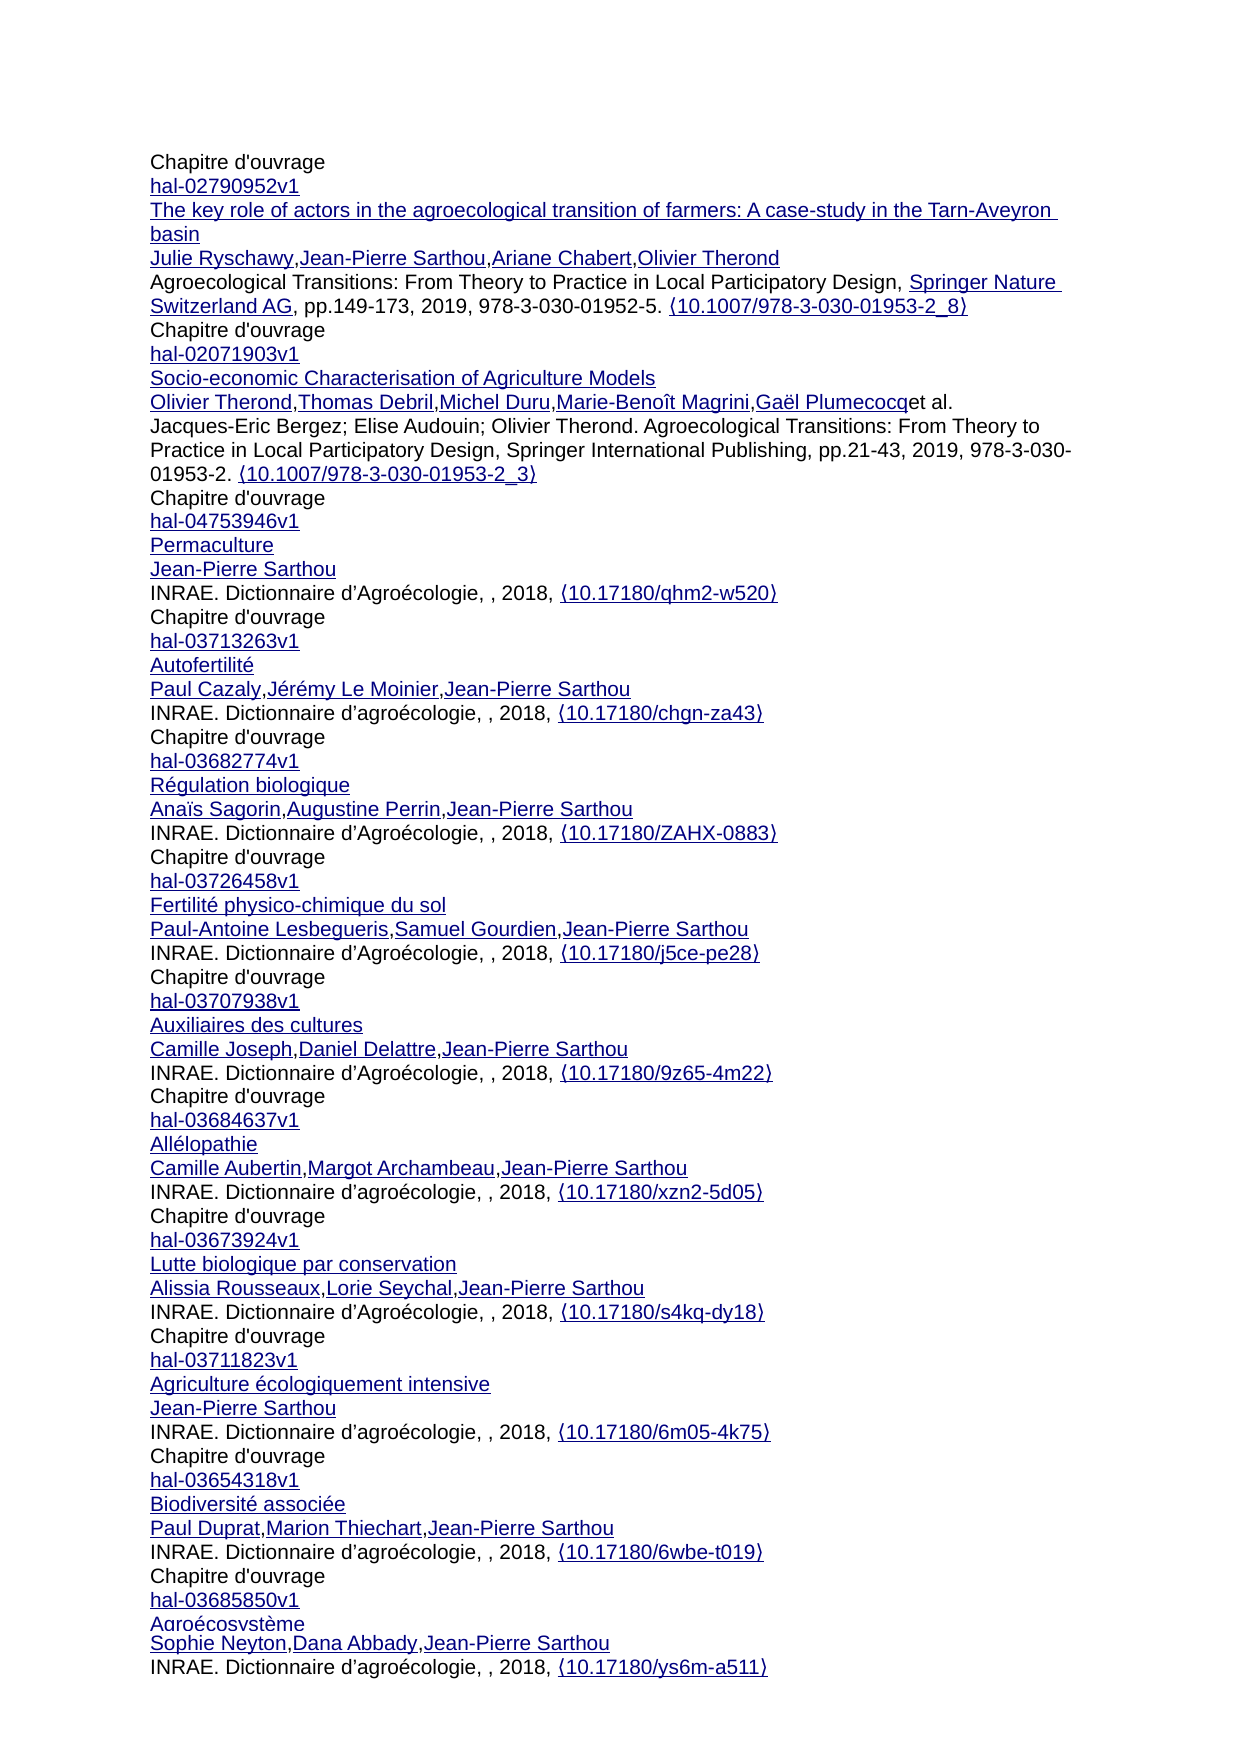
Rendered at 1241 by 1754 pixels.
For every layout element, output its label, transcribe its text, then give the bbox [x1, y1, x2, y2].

table_cell Agroécosystème Sophie Neyton,Dana Abbady,Jean-Pierre Sarthou INRAE. Dictionnaire d’agroécologie, , 2018, ⟨10.17180/ys6m-a511⟩ [150, 1611, 1090, 1679]
table_cell Permaculture Jean-Pierre Sarthou INRAE. Dictionnaire d’Agroécologie, , 2018, ⟨10.17180/qhm2-w520⟩ Chapitre d'ouvrage hal-03713263v1 [150, 533, 1090, 653]
table_cell Lutte biologique par conservation Alissia Rousseaux,Lorie Seychal,Jean-Pierre Sarthou INRAE. Dictionnaire d’Agroécologie, , 2018, ⟨10.17180/s4kq-dy18⟩ Chapitre d'ouvrage hal-03711823v1 [150, 1252, 1090, 1372]
table_cell Autofertilité Paul Cazaly,Jérémy Le Moinier,Jean-Pierre Sarthou INRAE. Dictionnaire d’agroécologie, , 2018, ⟨10.17180/chgn-za43⟩ Chapitre d'ouvrage hal-03682774v1 [150, 653, 1090, 773]
table_cell Régulation biologique Anaïs Sagorin,Augustine Perrin,Jean-Pierre Sarthou INRAE. Dictionnaire d’Agroécologie, , 2018, ⟨10.17180/ZAHX-0883⟩ Chapitre d'ouvrage hal-03726458v1 [150, 773, 1090, 893]
table_cell Auxiliaires des cultures Camille Joseph,Daniel Delattre,Jean-Pierre Sarthou INRAE. Dictionnaire d’Agroécologie, , 2018, ⟨10.17180/9z65-4m22⟩ Chapitre d'ouvrage hal-03684637v1 [150, 1013, 1090, 1132]
table_cell Agriculture écologiquement intensive Jean-Pierre Sarthou INRAE. Dictionnaire d’agroécologie, , 2018, ⟨10.17180/6m05-4k75⟩ Chapitre d'ouvrage hal-03654318v1 [150, 1372, 1090, 1492]
table_cell Chapitre d'ouvrage hal-02790952v1 [150, 150, 1090, 198]
table_cell The key role of actors in the agroecological transition of farmers: A case-study in the Tarn-Aveyron basin Julie Ryschawy,Jean-Pierre Sarthou,Ariane Chabert,Olivier Therond Agroecological Transitions: From Theory to Practice in Local Participatory Design, Springer Nature Switzerland AG, pp.149-173, 2019, 978-3-030-01952-5. ⟨10.1007/978-3-030-01953-2_8⟩ Chapitre d'ouvrage hal-02071903v1 [150, 198, 1090, 366]
table_cell Allélopathie Camille Aubertin,Margot Archambeau,Jean-Pierre Sarthou INRAE. Dictionnaire d’agroécologie, , 2018, ⟨10.17180/xzn2-5d05⟩ Chapitre d'ouvrage hal-03673924v1 [150, 1132, 1090, 1252]
table_cell Socio-economic Characterisation of Agriculture Models Olivier Therond,Thomas Debril,Michel Duru,Marie-Benoît Magrini,Gaël Plumecocqet al. Jacques-Eric Bergez; Elise Audouin; Olivier Therond. Agroecological Transitions: From Theory to Practice in Local Participatory Design, Springer International Publishing, pp.21-43, 2019, 978-3-030-01953-2. ⟨10.1007/978-3-030-01953-2_3⟩ Chapitre d'ouvrage hal-04753946v1 [150, 366, 1090, 533]
table_cell Fertilité physico-chimique du sol Paul-Antoine Lesbegueris,Samuel Gourdien,Jean-Pierre Sarthou INRAE. Dictionnaire d’Agroécologie, , 2018, ⟨10.17180/j5ce-pe28⟩ Chapitre d'ouvrage hal-03707938v1 [150, 893, 1090, 1012]
table_cell Biodiversité associée Paul Duprat,Marion Thiechart,Jean-Pierre Sarthou INRAE. Dictionnaire d’agroécologie, , 2018, ⟨10.17180/6wbe-t019⟩ Chapitre d'ouvrage hal-03685850v1 [150, 1492, 1090, 1611]
